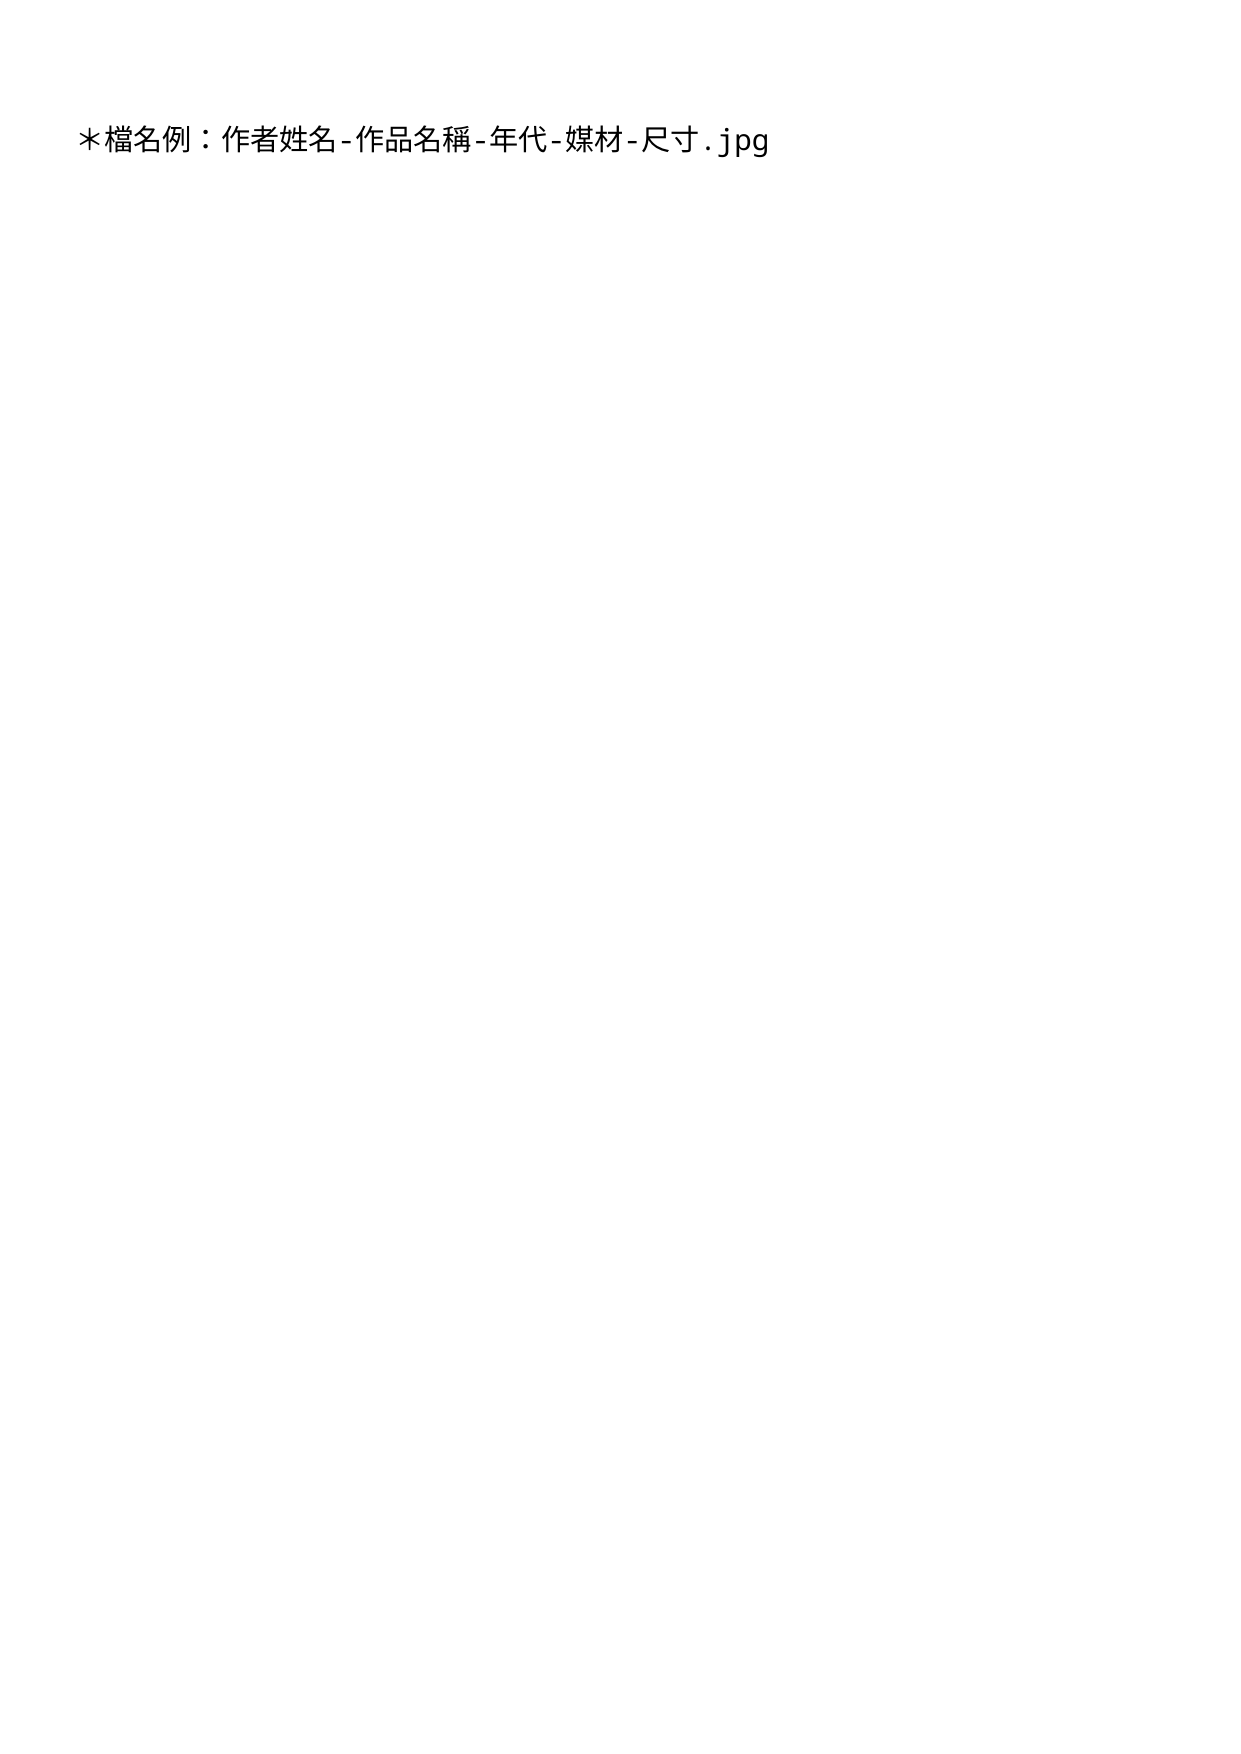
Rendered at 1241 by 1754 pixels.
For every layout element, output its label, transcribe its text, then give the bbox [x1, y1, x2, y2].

text ＊檔名例：作者姓名-作品名稱-年代-媒材-尺寸.jpg [75, 96, 1165, 158]
